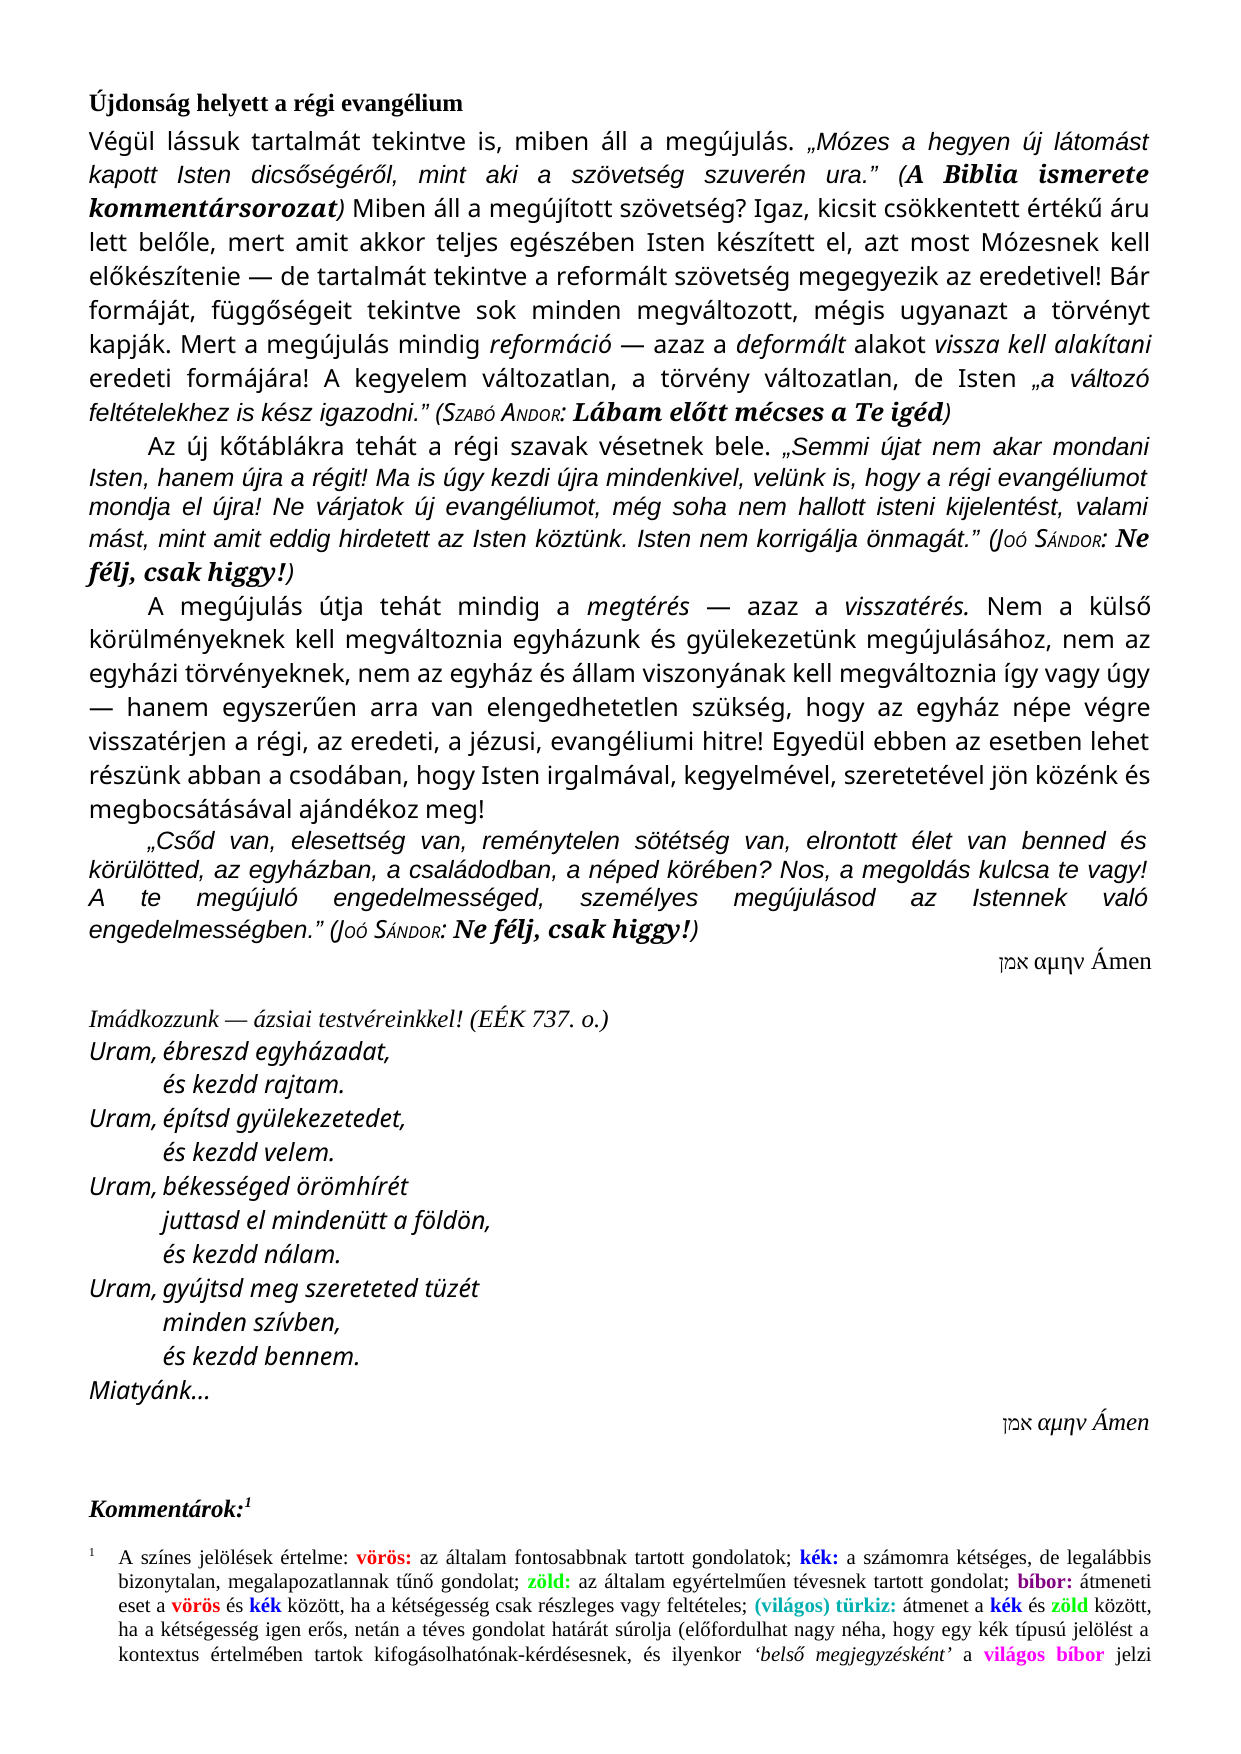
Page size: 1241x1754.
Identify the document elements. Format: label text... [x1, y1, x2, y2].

text „Csőd van, elesettség van, reménytelen sötétség van, elrontott élet van benned és körülötted, az egyházban, a családodban, a néped körében? Nos, a megoldás kulcsa te vagy! A te megújuló engedelmességed, személyes megújulásod az Istennek való engedelmességben.” (Joó Sándor: Ne félj, csak higgy!) [88, 826, 1152, 946]
text אמן αμην Ámen [88, 1407, 1152, 1435]
text Uram, békességed örömhírét juttasd el mindenütt a földön, és kezdd nálam. [88, 1169, 1152, 1271]
text Miatyánk... [88, 1373, 1152, 1407]
text Imádkozzunk — ázsiai testvéreinkkel! (EÉK 737. o.) [88, 1004, 1152, 1033]
text אמן αμην Ámen [88, 946, 1152, 975]
text Az új kőtáblákra tehát a régi szavak vésetnek bele. „Semmi újat nem akar mondani Isten, hanem újra a régit! Ma is úgy kezdi újra mindenkivel, velünk is, hogy a régi evangéliumot mondja el újra! Ne várjatok új evangéliumot, még soha nem hallott isteni kijelentést, valami mást, mint amit eddig hirdetett az Isten köztünk. Isten nem korrigálja önmagát.” (Joó Sándor: Ne félj, csak higgy!) [88, 429, 1152, 588]
text Végül lássuk tartalmát tekintve is, miben áll a megújulás. „Mózes a hegyen új látomást kapott Isten dicsőségéről, mint aki a szövetség szuverén ura.” (A Biblia ismerete kommentársorozat) Miben áll a megújított szövetség? Igaz, kicsit csökkentett értékű áru lett belőle, mert amit akkor teljes egészében Isten készített el, azt most Mózesnek kell előkészítenie — de tartalmát tekintve a reformált szövetség megegyezik az eredetivel! Bár formáját, függőségeit tekintve sok minden megváltozott, mégis ugyanazt a törvényt kapják. Mert a megújulás mindig reformáció — azaz a deformált alakot vissza kell alakítani eredeti formájára! A kegyelem változatlan, a törvény változatlan, de Isten „a változó feltételekhez is kész igazodni.” (Szabó Andor: Lábam előtt mécses a Te igéd) [88, 123, 1152, 429]
text A színes jelölések értelme: vörös: az általam fontosabbnak tartott gondolatok; kék: a számomra kétséges, de legalábbis bizonytalan, megalapozatlannak tűnő gondolat; zöld: az általam egyértelműen tévesnek tartott gondolat; bíbor: átmeneti eset a vörös és kék között, ha a kétségesség csak részleges vagy feltételes; (világos) türkiz: átmenet a kék és zöld között, ha a kétségesség igen erős, netán a téves gondolat határát súrolja (előfordulhat nagy néha, hogy egy kék típusú jelölést a kontextus értelmében tartok kifogásolhatónak-kérdésesnek, és ilyenkor ‘belső megjegyzésként’ a világos bíbor jelzi [88, 1545, 1152, 1665]
text Uram, építsd gyülekezetedet, és kezdd velem. [88, 1101, 1152, 1169]
text Kommentárok: [88, 1494, 1152, 1523]
text Uram, ébreszd egyházadat, és kezdd rajtam. [88, 1033, 1152, 1101]
subtitle Újdonság helyett a régi evangélium [88, 88, 1152, 117]
text A megújulás útja tehát mindig a megtérés — azaz a visszatérés. Nem a külső körülményeknek kell megváltoznia egyházunk és gyülekezetünk megújulásához, nem az egyházi törvényeknek, nem az egyház és állam viszonyának kell megváltoznia így vagy úgy — hanem egyszerűen arra van elengedhetetlen szükség, hogy az egyház népe végre visszatérjen a régi, az eredeti, a jézusi, evangéliumi hitre! Egyedül ebben az esetben lehet részünk abban a csodában, hogy Isten irgalmával, kegyelmével, szeretetével jön közénk és megbocsátásával ajándékoz meg! [88, 588, 1152, 826]
text Uram, gyújtsd meg szereteted tüzét minden szívben, és kezdd bennem. [88, 1271, 1152, 1373]
